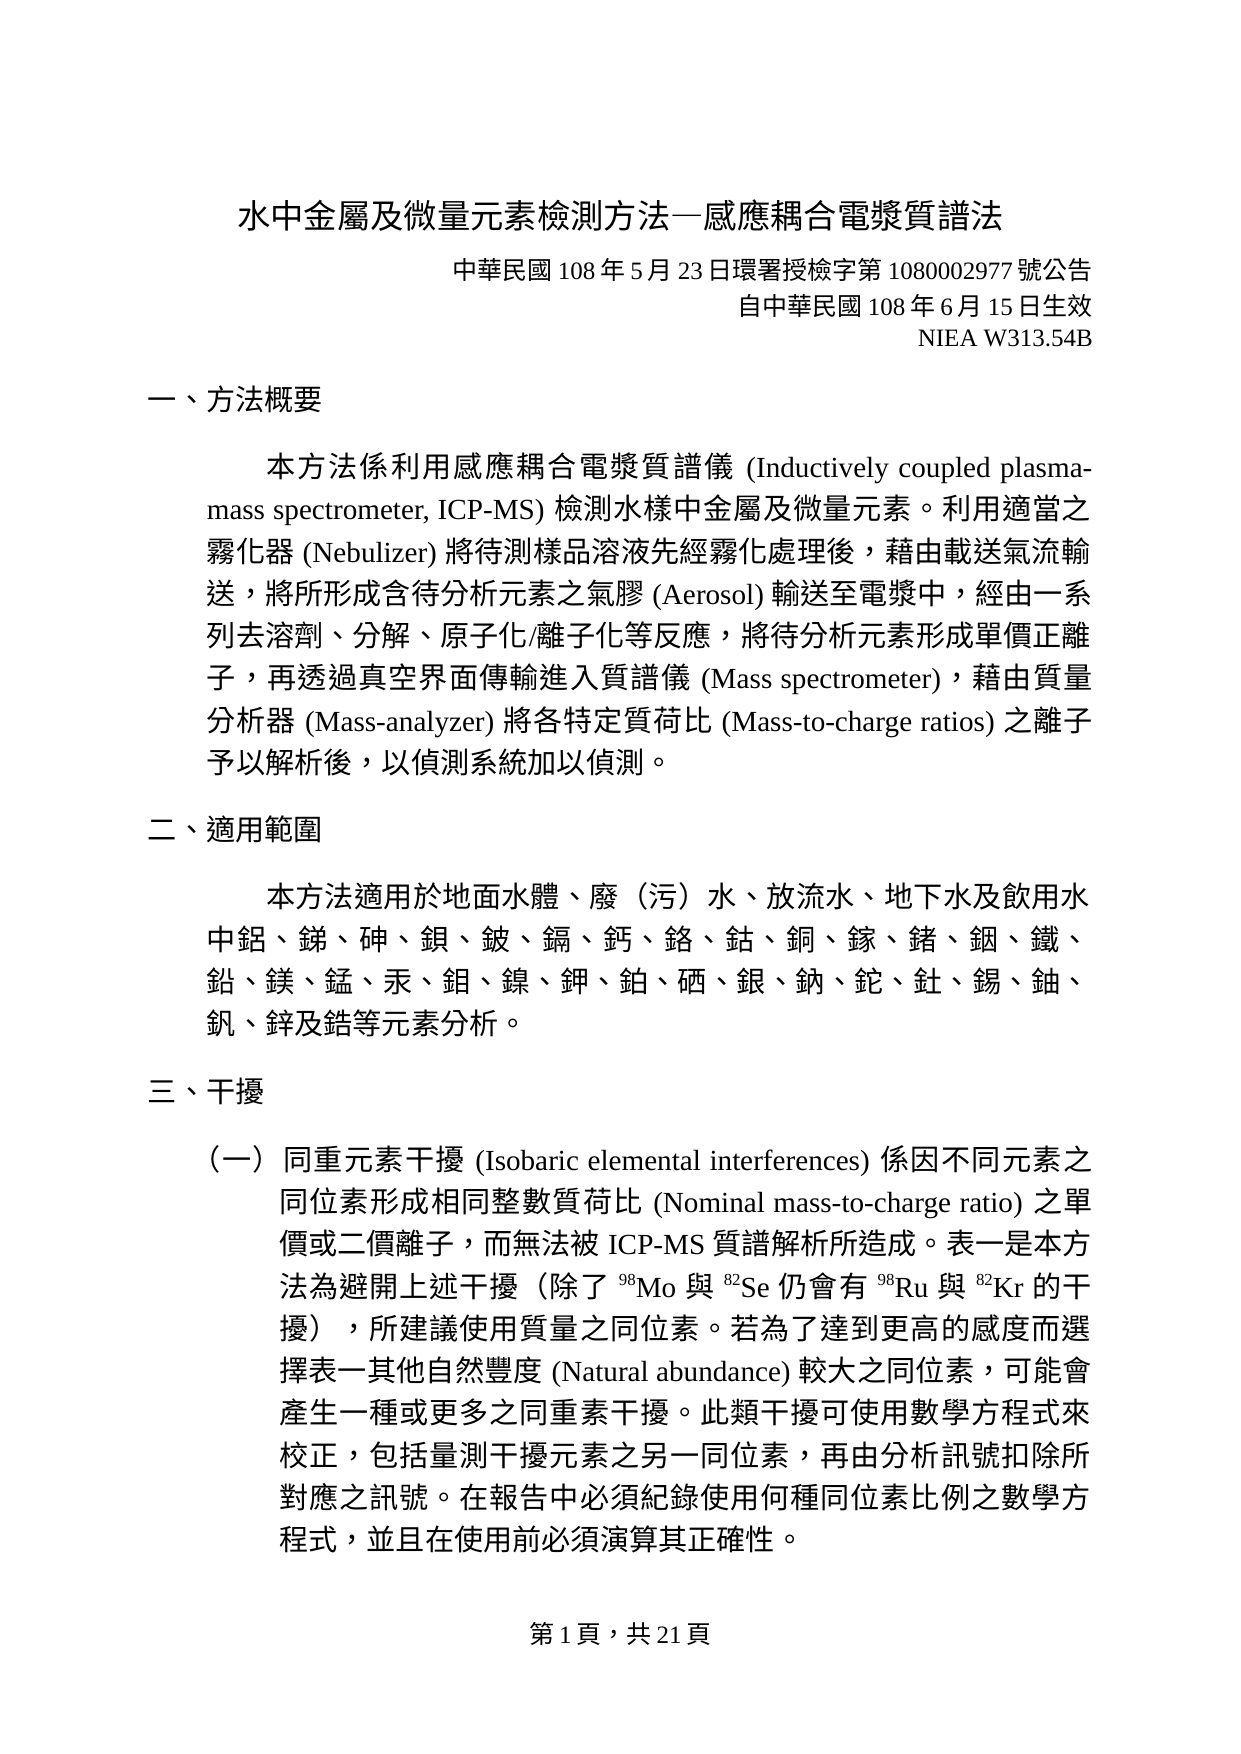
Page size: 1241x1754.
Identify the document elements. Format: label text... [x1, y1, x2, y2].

text 二、適用範圍 [148, 807, 1087, 849]
text 一、方法概要 [148, 376, 1093, 419]
text 中華民國108年5月23日環署授檢字第1080002977號公告 [148, 250, 1093, 287]
text 自中華民國108年6月15日生效 [207, 287, 1093, 323]
text NIEA W313.54B [207, 323, 1093, 352]
text 三、干擾 [148, 1069, 1093, 1111]
text 水中金屬及微量元素檢測方法—感應耦合電漿質譜法 [148, 190, 1093, 238]
text 本方法適用於地面水體、廢（污）水、放流水、地下水及飲用水中鋁、銻、砷、鋇、鈹、鎘、鈣、鉻、鈷、銅、鎵、鍺、銦、鐵、鉛、鎂、錳、汞、鉬、鎳、鉀、鉑、硒、銀、鈉、鉈、釷、錫、鈾、釩、鋅及鋯等元素分析。 [207, 874, 1093, 1043]
text （一）同重元素干擾 (Isobaric elemental interferences) 係因不同元素之同位素形成相同整數質荷比 (Nominal mass-to-charge ratio) 之單價或二價離子，而無法被 ICP-MS 質譜解析所造成。表一是本方法為避開上述干擾（除了 98Mo 與 82Se 仍會有 98Ru 與 82Kr 的干擾），所建議使用質量之同位素。若為了達到更高的感度而選擇表一其他自然豐度 (Natural abundance) 較大之同位素，可能會產生一種或更多之同重素干擾。此類干擾可使用數學方程式來校正，包括量測干擾元素之另一同位素，再由分析訊號扣除所對應之訊號。在報告中必須紀錄使用何種同位素比例之數學方程式，並且在使用前必須演算其正確性。 [191, 1136, 1093, 1559]
text 本方法係利用感應耦合電漿質譜儀 (Inductively coupled plasma-mass spectrometer, ICP-MS) 檢測水樣中金屬及微量元素。利用適當之霧化器 (Nebulizer) 將待測樣品溶液先經霧化處理後，藉由載送氣流輸送，將所形成含待分析元素之氣膠 (Aerosol) 輸送至電漿中，經由一系列去溶劑、分解、原子化/離子化等反應，將待分析元素形成單價正離子，再透過真空界面傳輸進入質譜儀 (Mass spectrometer)，藉由質量分析器 (Mass-analyzer) 將各特定質荷比 (Mass-to-charge ratios) 之離子予以解析後，以偵測系統加以偵測。 [207, 443, 1093, 782]
